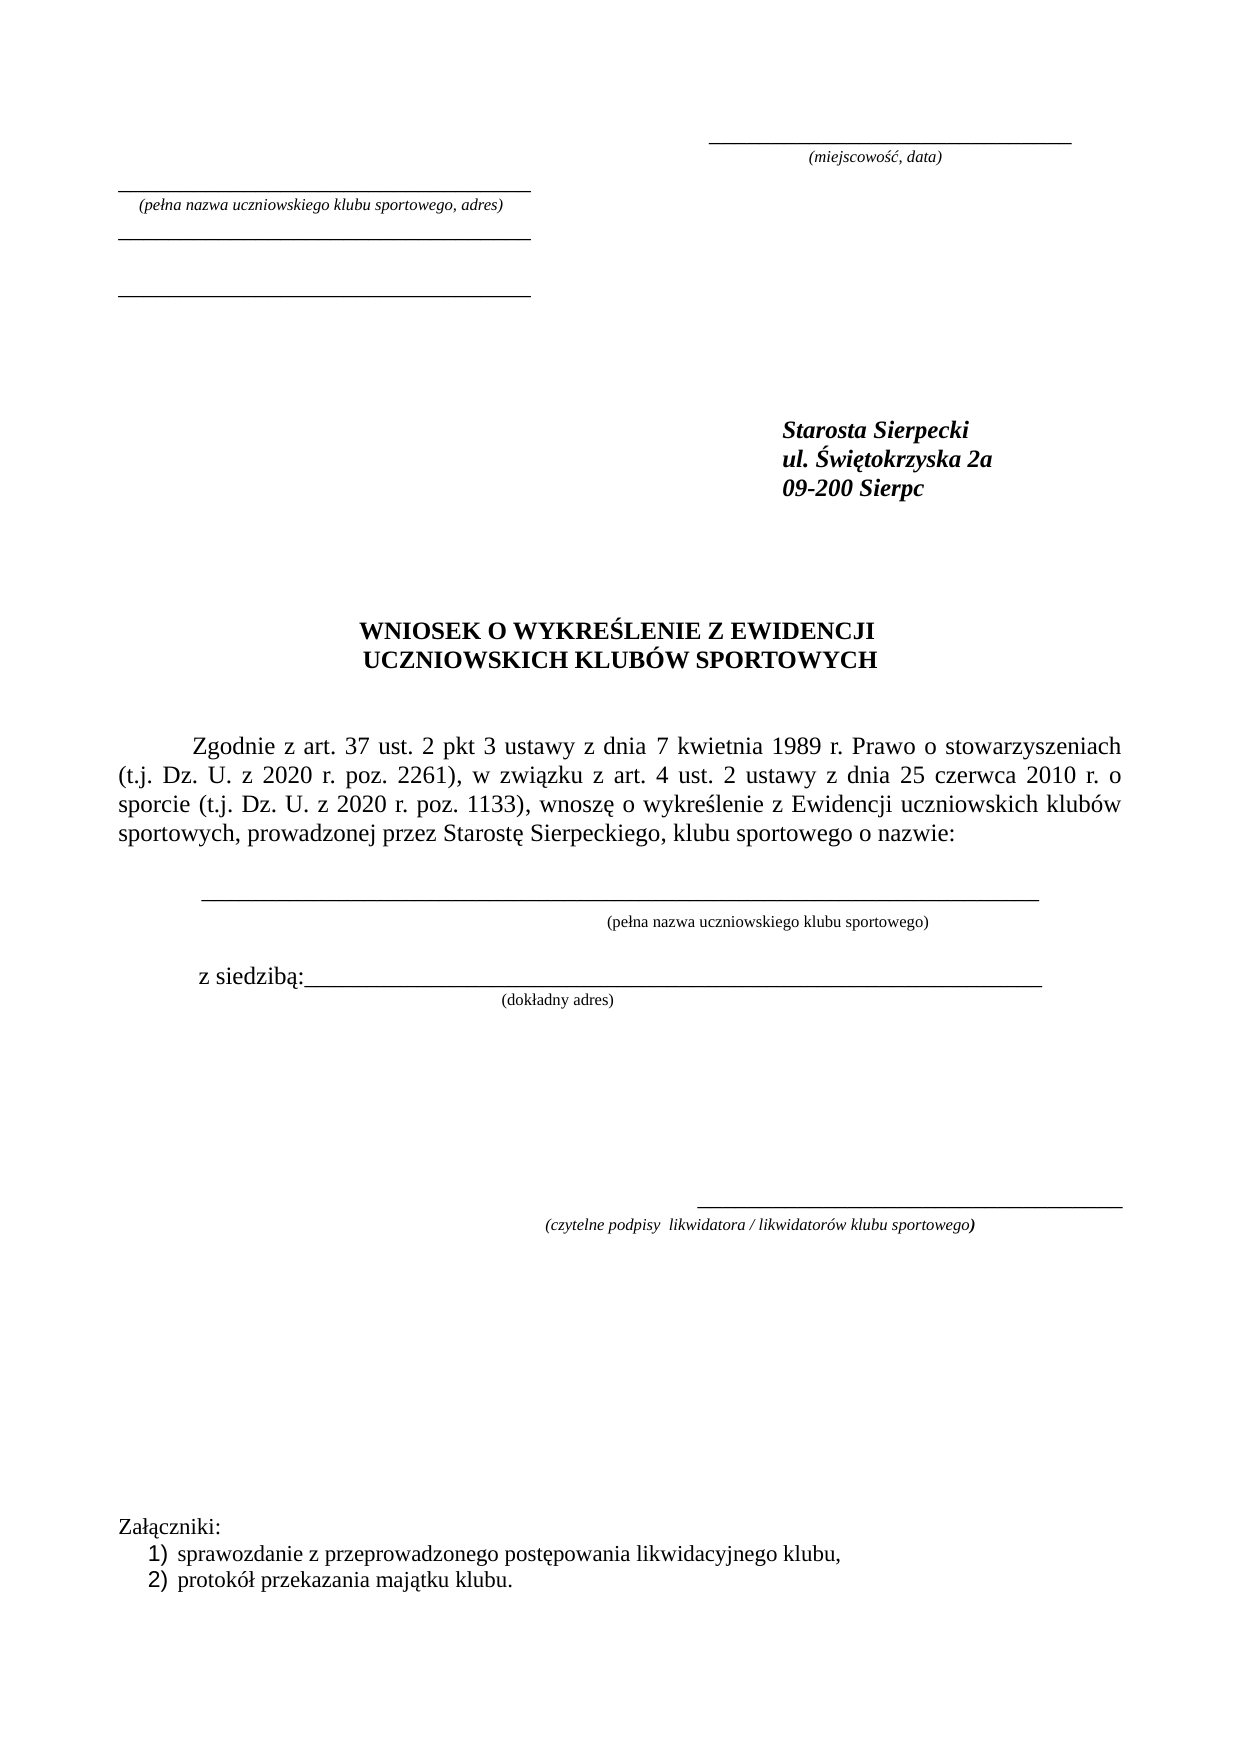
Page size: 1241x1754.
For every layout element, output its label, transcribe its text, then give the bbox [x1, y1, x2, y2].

text ___________________________________________________________________ [118, 875, 1122, 904]
text (miejscowość, data) [561, 147, 1122, 166]
text z siedzibą:___________________________________________________________ [118, 961, 1122, 990]
list sprawozdanie z przeprowadzonego postępowania likwidacyjnego klubu, [148, 1540, 1122, 1566]
text _________________________________ [118, 271, 1122, 300]
text (czytelne podpisy likwidatora / likwidatorów klubu sportowego) [118, 1211, 1122, 1235]
text Zgodnie z art. 37 ust. 2 pkt 3 ustawy z dnia 7 kwietnia 1989 r. Prawo o stowarzyszeniach (t.j. Dz. U. z 2020 r. poz. 2261), w związku z art. 4 ust. 2 ustawy z dnia 25 czerwca 2010 r. o sporcie (t.j. Dz. U. z 2020 r. poz. 1133), wnoszę o wykreślenie z Ewidencji uczniowskich klubów sportowych, prowadzonej przez Starostę Sierpeckiego, klubu sportowego o nazwie: [118, 731, 1122, 846]
text (dokładny adres) [118, 990, 1122, 1009]
text _________________________________ [118, 214, 1122, 243]
text WNIOSEK O WYKREŚLENIE Z EWIDENCJI UCZNIOWSKICH KLUBÓW SPORTOWYCH [118, 616, 1122, 674]
text Starosta Sierpecki [634, 415, 1122, 444]
text (pełna nazwa uczniowskiego klubu sportowego) [118, 904, 1122, 933]
text Załączniki: [118, 1513, 1122, 1540]
text _____________________________ [118, 118, 1122, 147]
text (pełna nazwa uczniowskiego klubu sportowego, adres) [118, 195, 1122, 214]
text 09-200 Sierpc [634, 473, 1122, 501]
text __________________________________ [118, 1182, 1122, 1211]
text _________________________________ [118, 166, 1122, 195]
list protokół przekazania majątku klubu. [148, 1566, 1122, 1593]
text ul. Świętokrzyska 2a [634, 444, 1122, 473]
